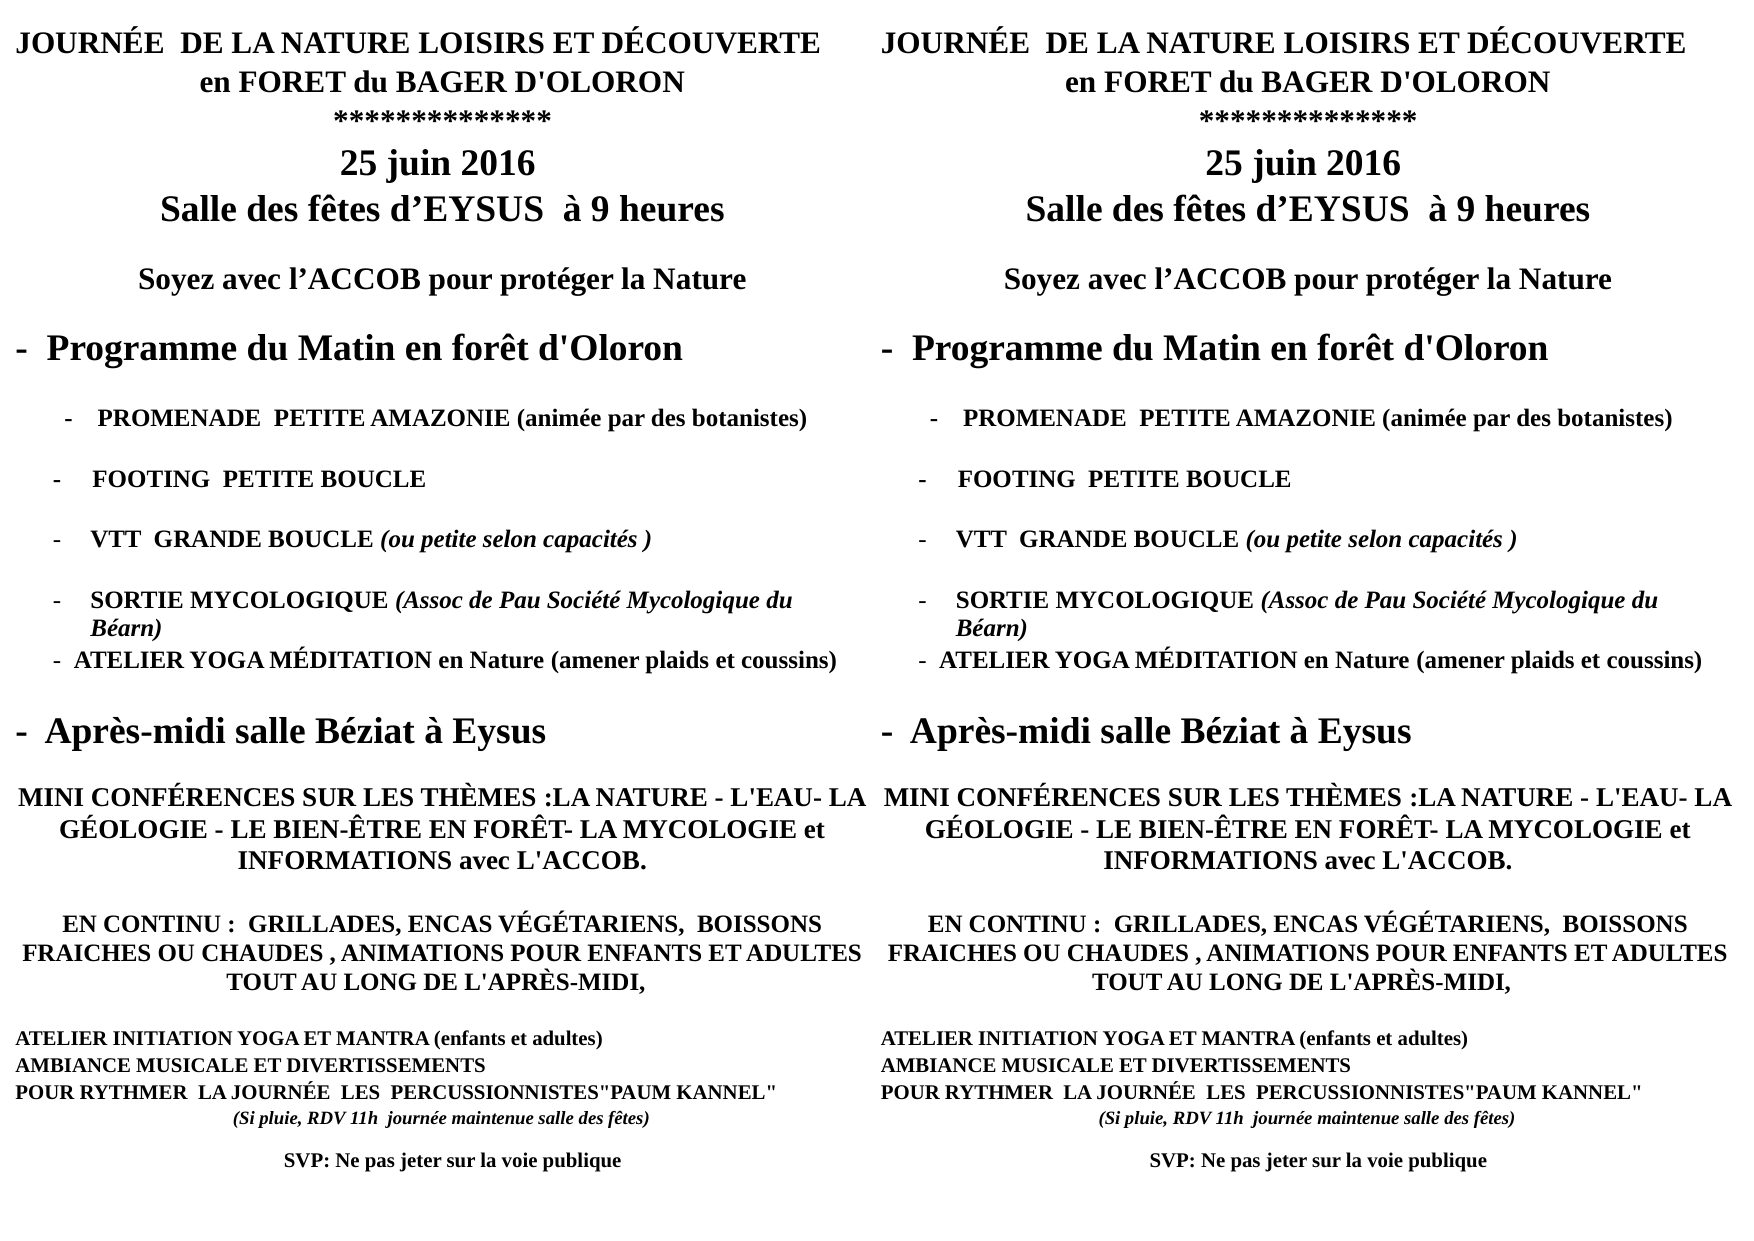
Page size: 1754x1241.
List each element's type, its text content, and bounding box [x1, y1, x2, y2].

table_header JOURNÉE DE LA NATURE LOISIRS ET DÉCOUVERTE en FORET du BAGER D'OLORON ************** 25 juin 2016 Salle des fêtes d’EYSUS à 9 heures Soyez avec l’ACCOB pour protéger la Nature - Programme du Matin en forêt d'Oloron - PROMENADE PETITE AMAZONIE (animée par des botanistes) - FOOTING PETITE BOUCLE VTT GRANDE BOUCLE (ou petite selon capacités ) SORTIE MYCOLOGIQUE (Assoc de Pau Société Mycologique du Béarn) - ATELIER YOGA MÉDITATION en Nature (amener plaids et coussins) - Après-midi salle Béziat à Eysus MINI CONFÉRENCES SUR LES THÈMES :LA NATURE - L'EAU- LA GÉOLOGIE - LE BIEN-ÊTRE EN FORÊT- LA MYCOLOGIE et INFORMATIONS avec L'ACCOB. EN CONTINU : GRILLADES, ENCAS VÉGÉTARIENS, BOISSONS FRAICHES OU CHAUDES , ANIMATIONS POUR ENFANTS ET ADULTES TOUT AU LONG DE L'APRÈS-MIDI, ATELIER INITIATION YOGA ET MANTRA (enfants et adultes) AMBIANCE MUSICALE ET DIVERTISSEMENTS POUR RYTHMER LA JOURNÉE LES PERCUSSIONNISTES"PAUM KANNEL" (Si pluie, RDV 11h journée maintenue salle des fêtes) SVP: Ne pas jeter sur la voie publique [875, 16, 1741, 1192]
table_header JOURNÉE DE LA NATURE LOISIRS ET DÉCOUVERTE en FORET du BAGER D'OLORON ************** 25 juin 2016 Salle des fêtes d’EYSUS à 9 heures Soyez avec l’ACCOB pour protéger la Nature - Programme du Matin en forêt d'Oloron - PROMENADE PETITE AMAZONIE (animée par des botanistes) - FOOTING PETITE BOUCLE VTT GRANDE BOUCLE (ou petite selon capacités ) SORTIE MYCOLOGIQUE (Assoc de Pau Société Mycologique du Béarn) - ATELIER YOGA MÉDITATION en Nature (amener plaids et coussins) - Après-midi salle Béziat à Eysus MINI CONFÉRENCES SUR LES THÈMES :LA NATURE - L'EAU- LA GÉOLOGIE - LE BIEN-ÊTRE EN FORÊT- LA MYCOLOGIE et INFORMATIONS avec L'ACCOB. EN CONTINU : GRILLADES, ENCAS VÉGÉTARIENS, BOISSONS FRAICHES OU CHAUDES , ANIMATIONS POUR ENFANTS ET ADULTES TOUT AU LONG DE L'APRÈS-MIDI, ATELIER INITIATION YOGA ET MANTRA (enfants et adultes) AMBIANCE MUSICALE ET DIVERTISSEMENTS POUR RYTHMER LA JOURNÉE LES PERCUSSIONNISTES"PAUM KANNEL" (Si pluie, RDV 11h journée maintenue salle des fêtes) SVP: Ne pas jeter sur la voie publique [9, 16, 875, 1192]
